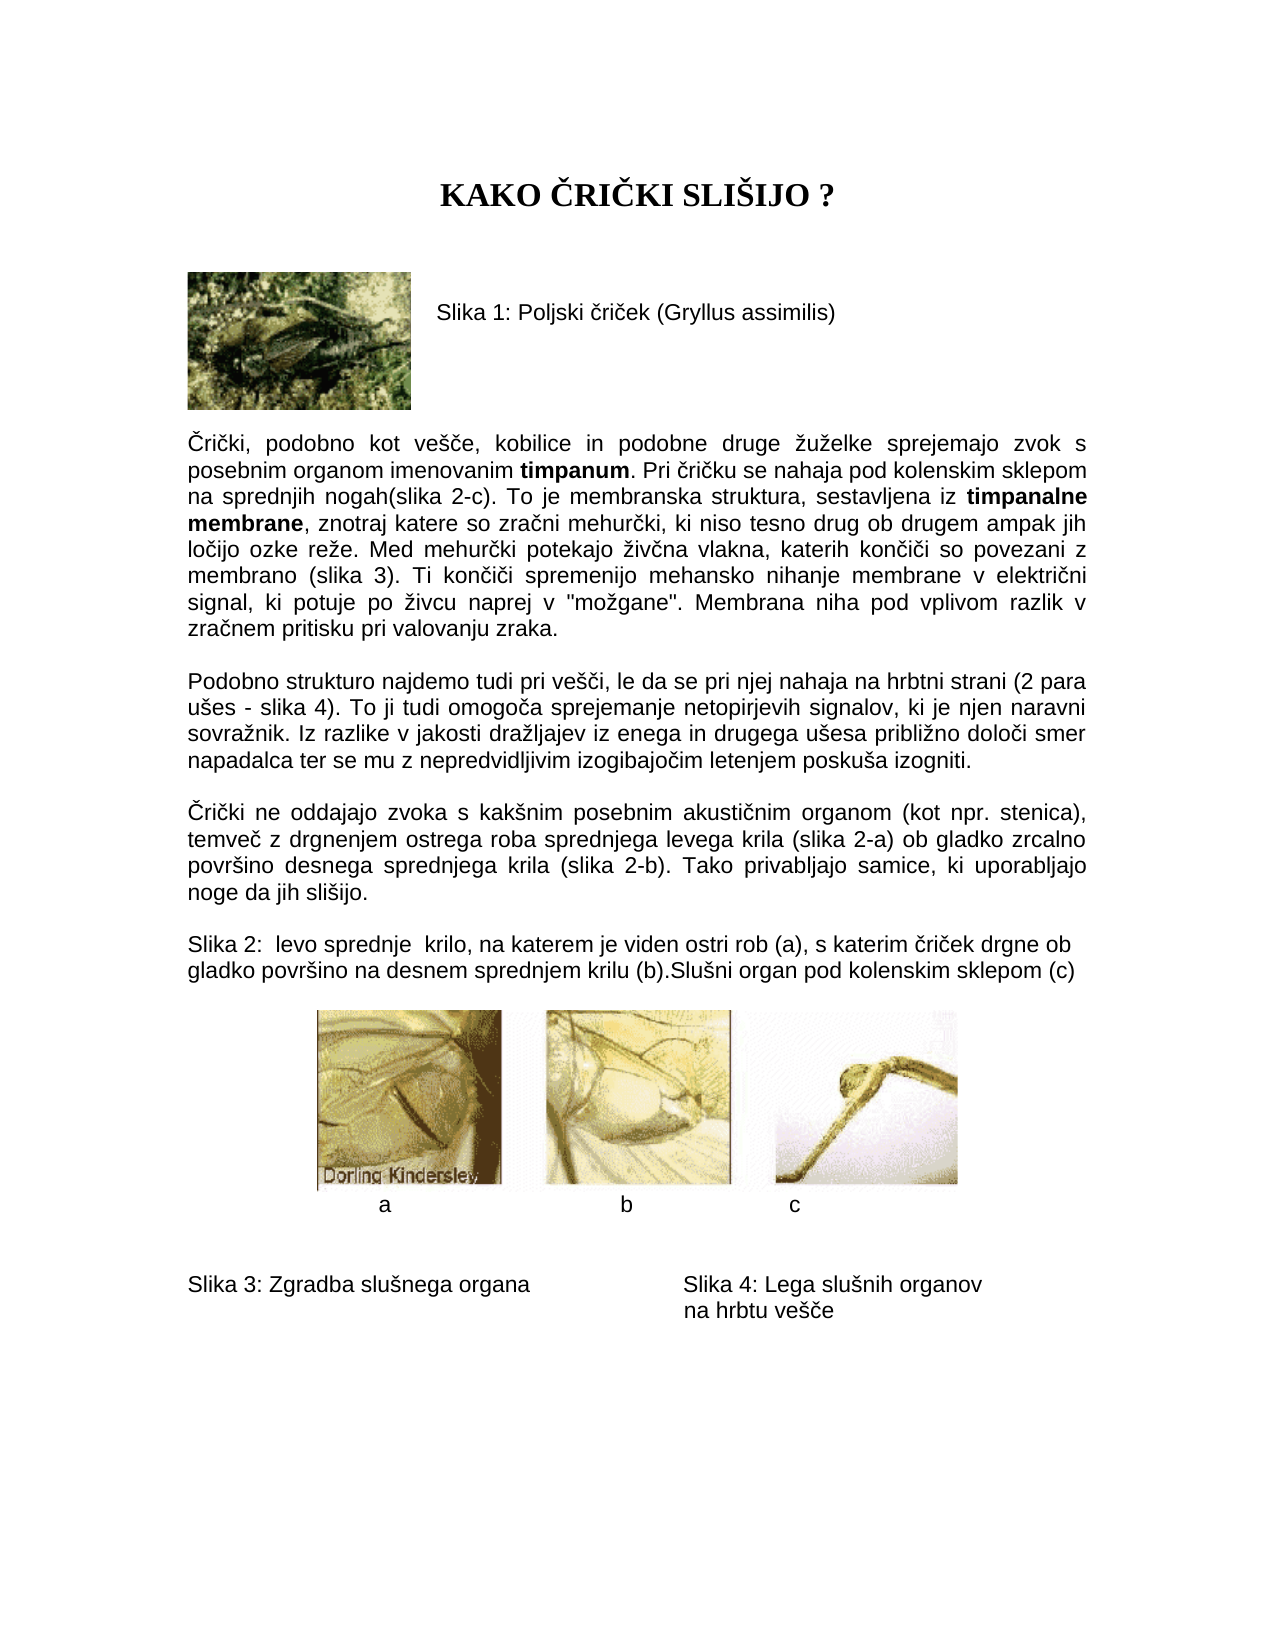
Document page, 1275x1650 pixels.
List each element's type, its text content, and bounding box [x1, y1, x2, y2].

text Podobno strukturo najdemo tudi pri vešči, le da se pri njej nahaja na hrbtni strani (2 para ušes - slika 4). To ji tudi omogoča sprejemanje netopirjevih signalov, ki je njen naravni sovražnik. Iz razlike v jakosti dražljajev iz enega in drugega ušesa približno določi smer napadalca ter se mu z nepredvidljivim izogibajočim letenjem poskuša izogniti. [187, 668, 1087, 773]
text Črički, podobno kot vešče, kobilice in podobne druge žuželke sprejemajo zvok s posebnim organom imenovanim timpanum. Pri čričku se nahaja pod kolenskim sklepom na sprednjih nogah(slika 2-c). To je membranska struktura, sestavljena iz timpanalne membrane, znotraj katere so zračni mehurčki, ki niso tesno drug ob drugem ampak jih ločijo ozke reže. Med mehurčki potekajo živčna vlakna, katerih končiči so povezani z membrano (slika 3). Ti končiči spremenijo mehansko nihanje membrane v električni signal, ki potuje po živcu naprej v "možgane". Membrana niha pod vplivom razlik v zračnem pritisku pri valovanju zraka. [187, 430, 1087, 641]
text na hrbtu vešče [187, 1297, 1087, 1323]
text Črički ne oddajajo zvoka s kakšnim posebnim akustičnim organom (kot npr. stenica), temveč z drgnenjem ostrega roba sprednjega levega krila (slika 2-a) ob gladko zrcalno površino desnega sprednjega krila (slika 2-b). Tako privabljajo samice, ki uporabljajo noge da jih slišijo. [187, 799, 1087, 905]
text Slika 3: Zgradba slušnega organa Slika 4: Lega slušnih organov [187, 1271, 1087, 1297]
text Slika 1: Poljski čriček (Gryllus assimilis) [411, 299, 1087, 325]
subtitle KAKO ČRIČKI SLIŠIJO ? [187, 175, 1087, 213]
text Slika 2: levo sprednje krilo, na katerem je viden ostri rob (a), s katerim čriček drgne ob gladko površino na desnem sprednjem krilu (b).Slušni organ pod kolenskim sklepom (c) [187, 931, 1087, 984]
text a b c [187, 1191, 1087, 1218]
